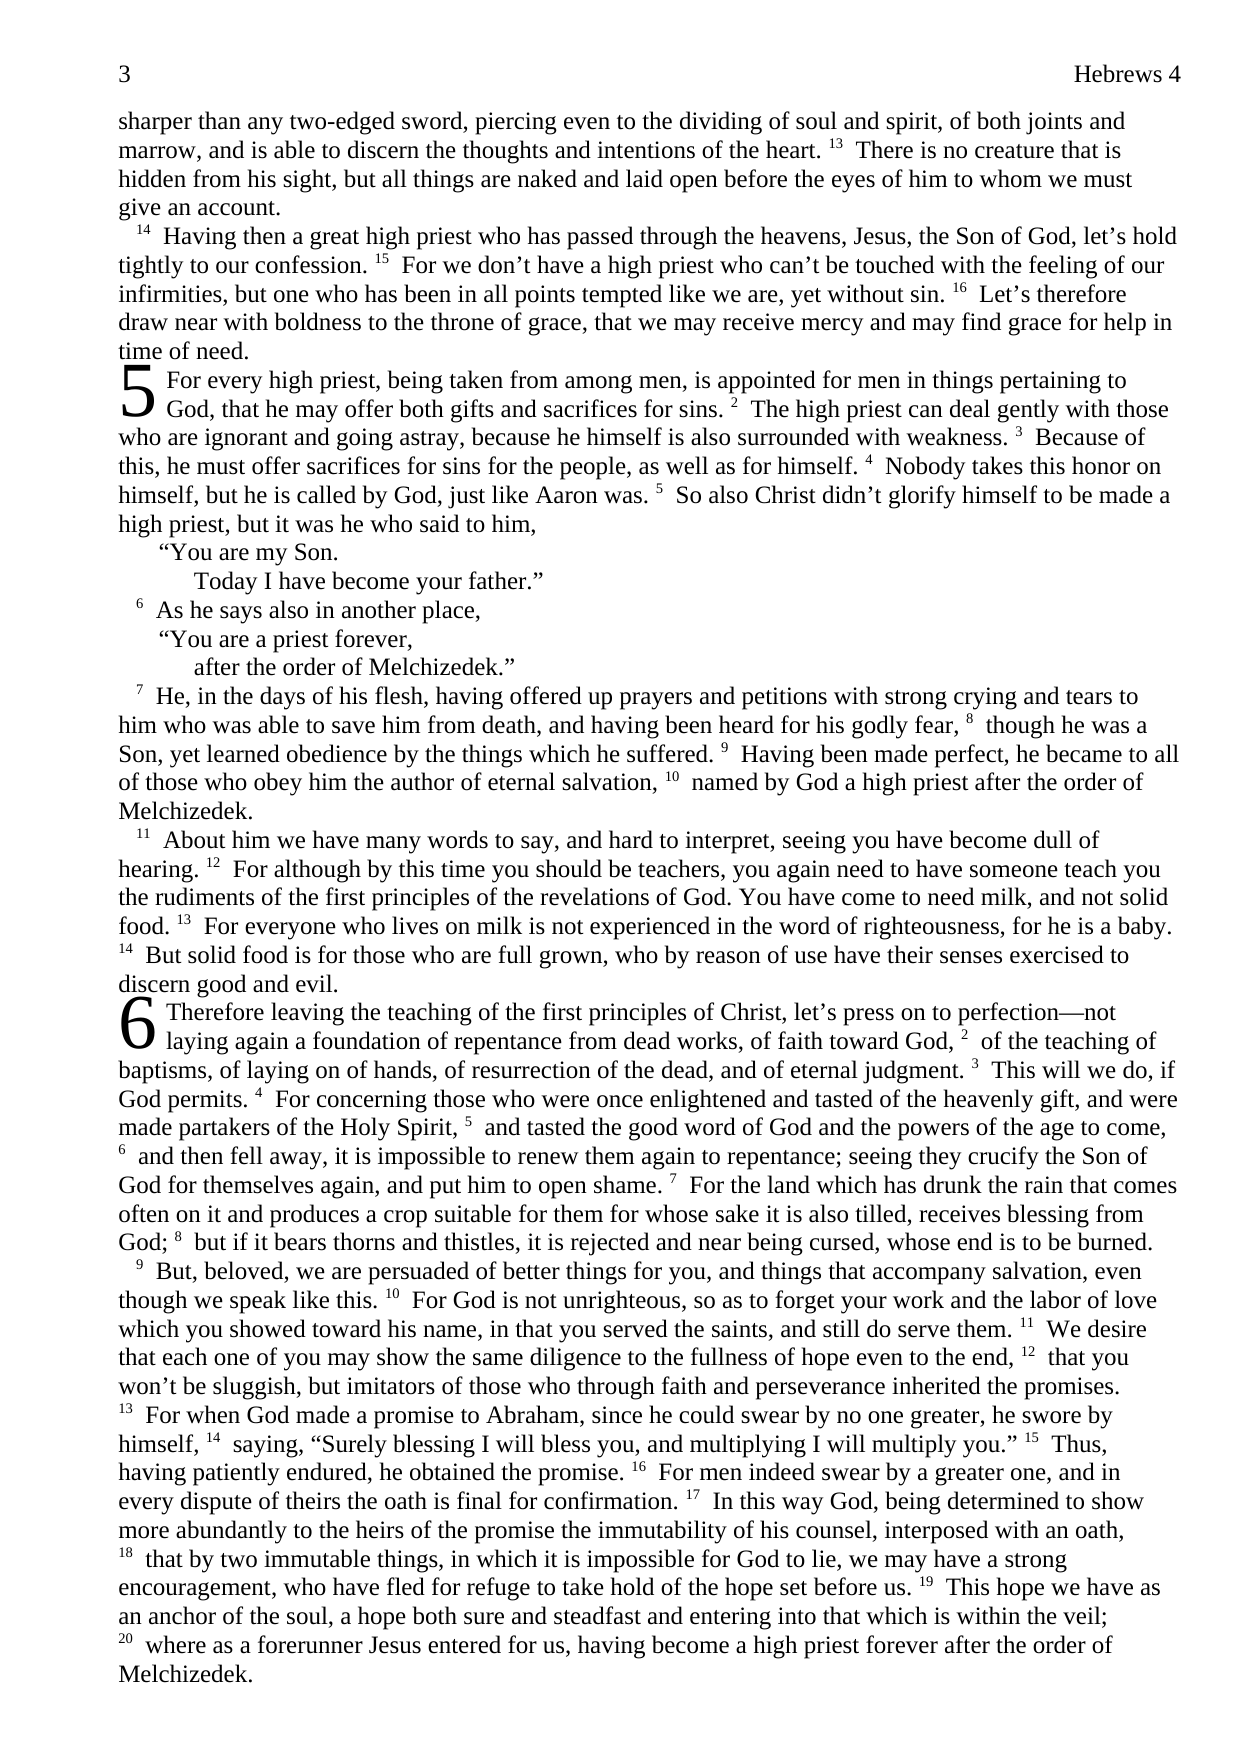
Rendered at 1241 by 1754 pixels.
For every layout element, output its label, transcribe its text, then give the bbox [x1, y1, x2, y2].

text sharper than any two-edged sword, piercing even to the dividing of soul and spirit, of both joints and marrow, and is able to discern the thoughts and intentions of the heart. 13 There is no creature that is hidden from his sight, but all things are naked and laid open before the eyes of him to whom we must give an account. [118, 106, 1181, 221]
text 14 Having then a great high priest who has passed through the heavens, Jesus, the Son of God, let’s hold tightly to our confession. 15 For we don’t have a high priest who can’t be touched with the feeling of our infirmities, but one who has been in all points tempted like we are, yet without sin. 16 Let’s therefore draw near with boldness to the throne of grace, that we may receive mercy and may find grace for help in time of need. [118, 221, 1181, 365]
text 11 About him we have many words to say, and hard to interpret, seeing you have become dull of hearing. 12 For although by this time you should be teachers, you again need to have someone teach you the rudiments of the first principles of the revelations of God. You have come to need milk, and not solid food. 13 For everyone who lives on milk is not experienced in the word of righteousness, for he is a baby. 14 But solid food is for those who are full grown, who by reason of use have their senses exercised to discern good and evil. [118, 825, 1181, 997]
text 7 He, in the days of his flesh, having offered up prayers and petitions with strong crying and tears to him who was able to save him from death, and having been heard for his godly fear, 8 though he was a Son, yet learned obedience by the things which he suffered. 9 Having been made perfect, he became to all of those who obey him the author of eternal salvation, 10 named by God a high priest after the order of Melchizedek. [118, 681, 1181, 825]
text “You are a priest forever, [158, 624, 1181, 652]
text 6Therefore leaving the teaching of the first principles of Christ, let’s press on to perfection—not laying again a foundation of repentance from dead works, of faith toward God, 2 of the teaching of baptisms, of laying on of hands, of resurrection of the dead, and of eternal judgment. 3 This will we do, if God permits. 4 For concerning those who were once enlightened and tasted of the heavenly gift, and were made partakers of the Holy Spirit, 5 and tasted the good word of God and the powers of the age to come, 6 and then fell away, it is impossible to renew them again to repentance; seeing they crucify the Son of God for themselves again, and put him to open shame. 7 For the land which has drunk the rain that comes often on it and produces a crop suitable for them for whose sake it is also tilled, receives blessing from God; 8 but if it bears thorns and thistles, it is rejected and near being cursed, whose end is to be burned. [118, 997, 1181, 1256]
text 5For every high priest, being taken from among men, is appointed for men in things pertaining to God, that he may offer both gifts and sacrifices for sins. 2 The high priest can deal gently with those who are ignorant and going astray, because he himself is also surrounded with weakness. 3 Because of this, he must offer sacrifices for sins for the people, as well as for himself. 4 Nobody takes this honor on himself, but he is called by God, just like Aaron was. 5 So also Christ didn’t glorify himself to be made a high priest, but it was he who said to him, [118, 365, 1181, 537]
text Today I have become your father.” [194, 566, 1181, 595]
text “You are my Son. [158, 537, 1181, 566]
text 6 As he says also in another place, [118, 595, 1181, 624]
text after the order of Melchizedek.” [194, 652, 1181, 681]
text 9 But, beloved, we are persuaded of better things for you, and things that accompany salvation, even though we speak like this. 10 For God is not unrighteous, so as to forget your work and the labor of love which you showed toward his name, in that you served the saints, and still do serve them. 11 We desire that each one of you may show the same diligence to the fullness of hope even to the end, 12 that you won’t be sluggish, but imitators of those who through faith and perseverance inherited the promises. 13 For when God made a promise to Abraham, since he could swear by no one greater, he swore by himself, 14 saying, “Surely blessing I will bless you, and multiplying I will multiply you.” 15 Thus, having patiently endured, he obtained the promise. 16 For men indeed swear by a greater one, and in every dispute of theirs the oath is final for confirmation. 17 In this way God, being determined to show more abundantly to the heirs of the promise the immutability of his counsel, interposed with an oath, 18 that by two immutable things, in which it is impossible for God to lie, we may have a strong encouragement, who have fled for refuge to take hold of the hope set before us. 19 This hope we have as an anchor of the soul, a hope both sure and steadfast and entering into that which is within the veil; 20 where as a forerunner Jesus entered for us, having become a high priest forever after the order of Melchizedek. [118, 1256, 1181, 1687]
